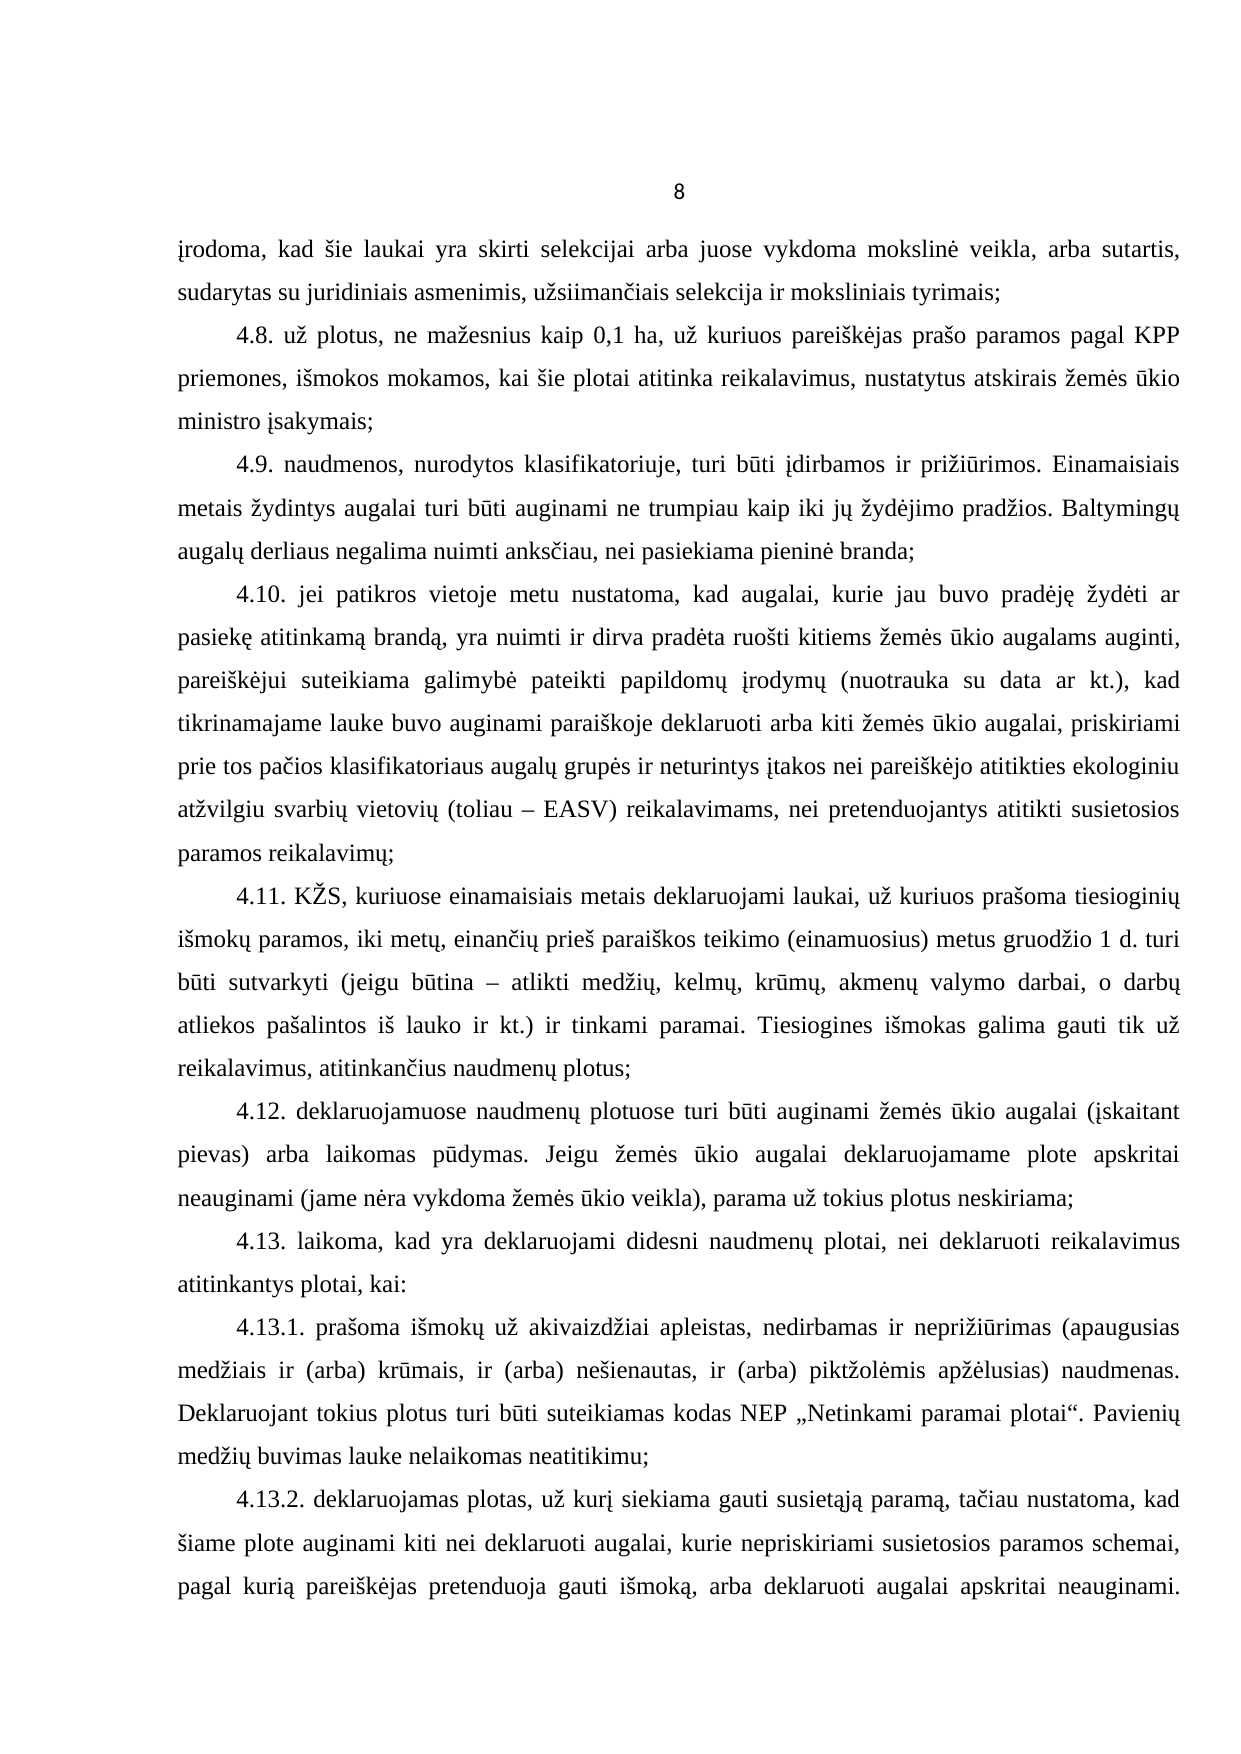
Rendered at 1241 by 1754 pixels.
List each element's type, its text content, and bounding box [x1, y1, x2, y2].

text 4.8. už plotus, ne mažesnius kaip 0,1 ha, už kuriuos pareiškėjas prašo paramos pagal KPP priemones, išmokos mokamos, kai šie plotai atitinka reikalavimus, nustatytus atskirais žemės ūkio ministro įsakymais; [177, 320, 1181, 435]
text 4.10. jei patikros vietoje metu nustatoma, kad augalai, kurie jau buvo pradėję žydėti ar pasiekę atitinkamą brandą, yra nuimti ir dirva pradėta ruošti kitiems žemės ūkio augalams auginti, pareiškėjui suteikiama galimybė pateikti papildomų įrodymų (nuotrauka su data ar kt.), kad tikrinamajame lauke buvo auginami paraiškoje deklaruoti arba kiti žemės ūkio augalai, priskiriami prie tos pačios klasifikatoriaus augalų grupės ir neturintys įtakos nei pareiškėjo atitikties ekologiniu atžvilgiu svarbių vietovių (toliau – EASV) reikalavimams, nei pretenduojantys atitikti susietosios paramos reikalavimų; [177, 579, 1181, 866]
text 4.13.1. prašoma išmokų už akivaizdžiai apleistas, nedirbamas ir neprižiūrimas (apaugusias medžiais ir (arba) krūmais, ir (arba) nešienautas, ir (arba) piktžolėmis apžėlusias) naudmenas. Deklaruojant tokius plotus turi būti suteikiamas kodas NEP „Netinkami paramai plotai“. Pavienių medžių buvimas lauke nelaikomas neatitikimu; [177, 1312, 1181, 1470]
text 4.11. KŽS, kuriuose einamaisiais metais deklaruojami laukai, už kuriuos prašoma tiesioginių išmokų paramos, iki metų, einančių prieš paraiškos teikimo (einamuosius) metus gruodžio 1 d. turi būti sutvarkyti (jeigu būtina – atlikti medžių, kelmų, krūmų, akmenų valymo darbai, o darbų atliekos pašalintos iš lauko ir kt.) ir tinkami paramai. Tiesiogines išmokas galima gauti tik už reikalavimus, atitinkančius naudmenų plotus; [177, 881, 1181, 1082]
text 4.9. naudmenos, nurodytos klasifikatoriuje, turi būti įdirbamos ir prižiūrimos. Einamaisiais metais žydintys augalai turi būti auginami ne trumpiau kaip iki jų žydėjimo pradžios. Baltymingų augalų derliaus negalima nuimti anksčiau, nei pasiekiama pieninė branda; [177, 449, 1181, 564]
text 4.13.2. deklaruojamas plotas, už kurį siekiama gauti susietąją paramą, tačiau nustatoma, kad šiame plote auginami kiti nei deklaruoti augalai, kurie nepriskiriami susietosios paramos schemai, pagal kurią pareiškėjas pretenduoja gauti išmoką, arba deklaruoti augalai apskritai neauginami. [177, 1484, 1181, 1599]
text įrodoma, kad šie laukai yra skirti selekcijai arba juose vykdoma mokslinė veikla, arba sutartis, sudarytas su juridiniais asmenimis, užsiimančiais selekcija ir moksliniais tyrimais; [177, 234, 1181, 306]
text 4.12. deklaruojamuose naudmenų plotuose turi būti auginami žemės ūkio augalai (įskaitant pievas) arba laikomas pūdymas. Jeigu žemės ūkio augalai deklaruojamame plote apskritai neauginami (jame nėra vykdoma žemės ūkio veikla), parama už tokius plotus neskiriama; [177, 1096, 1181, 1211]
text 4.13. laikoma, kad yra deklaruojami didesni naudmenų plotai, nei deklaruoti reikalavimus atitinkantys plotai, kai: [177, 1226, 1181, 1298]
